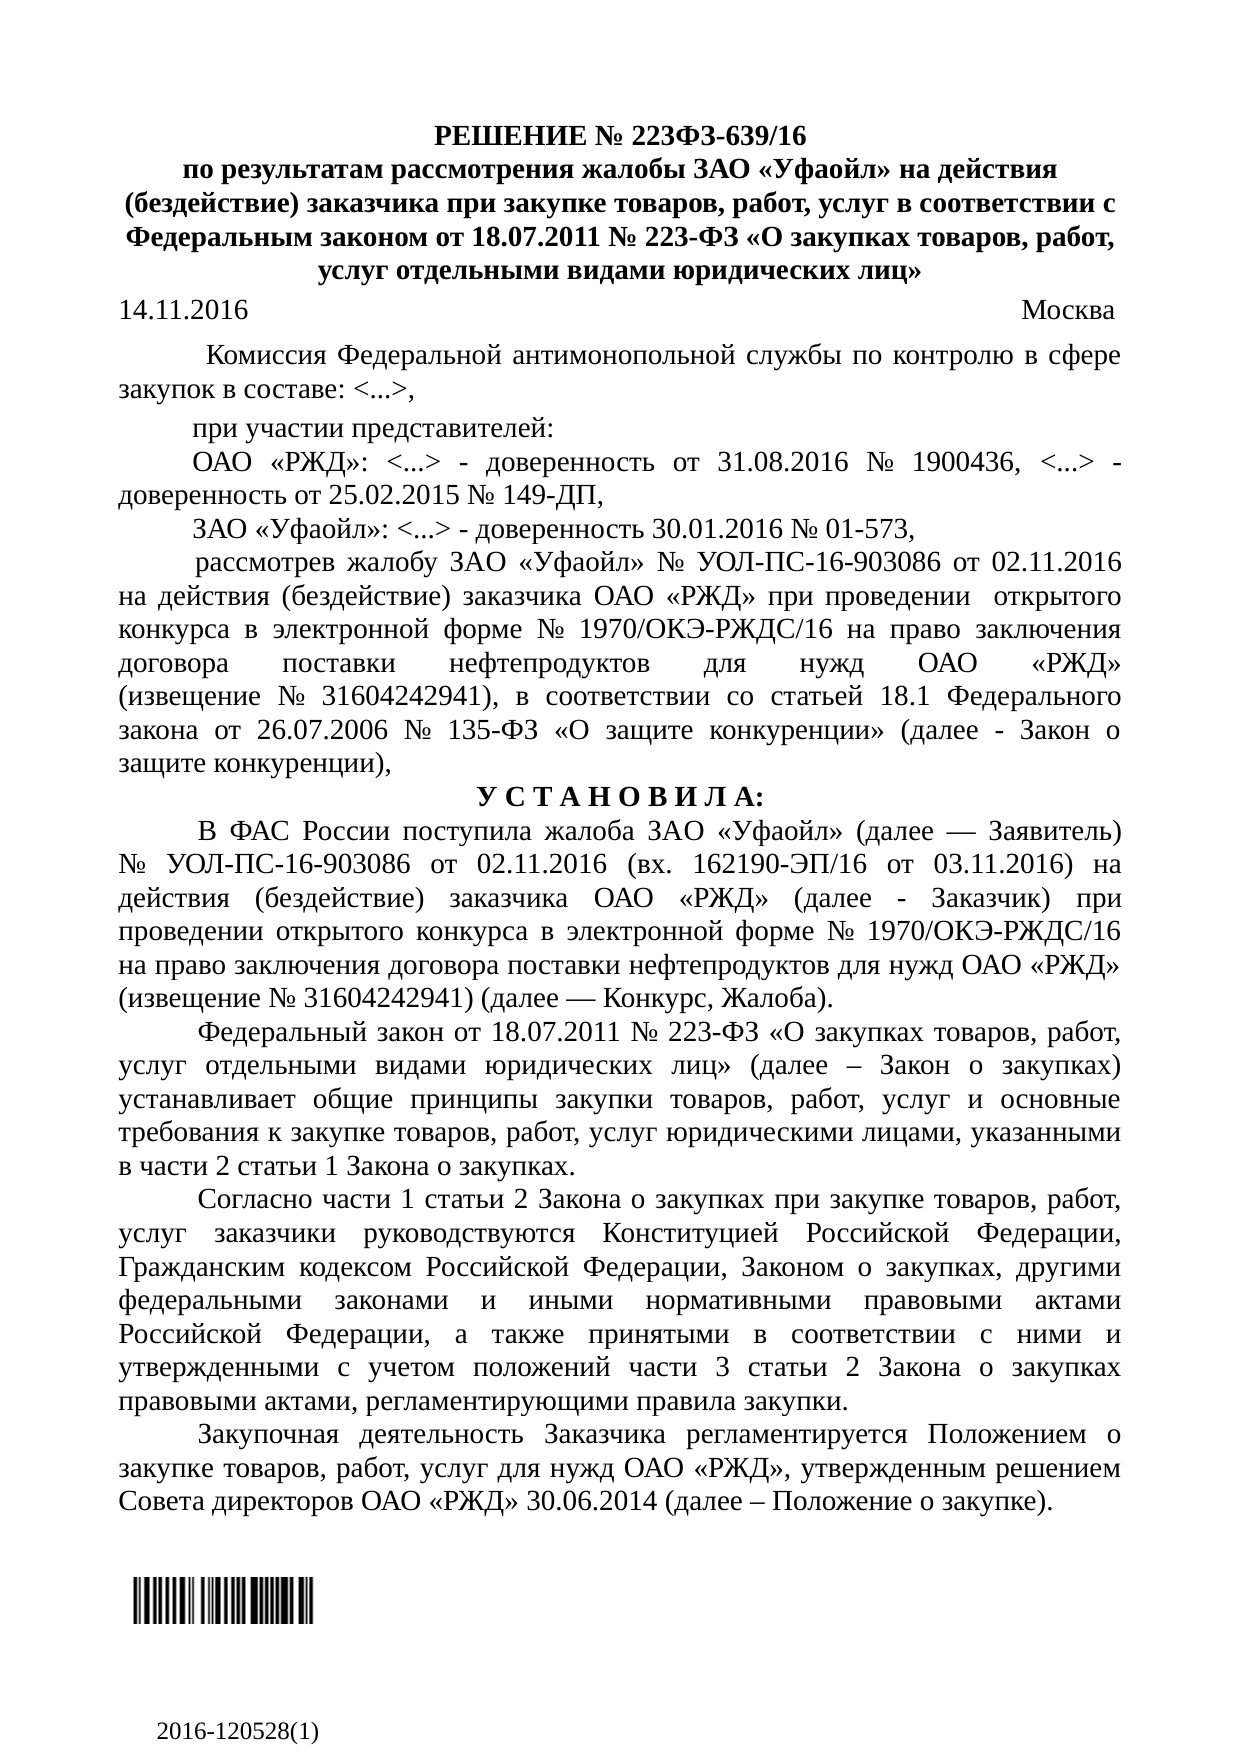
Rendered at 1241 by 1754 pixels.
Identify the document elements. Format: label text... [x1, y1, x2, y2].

text У С Т А Н О В И Л А: [118, 779, 1122, 813]
text по результатам рассмотрения жалобы ЗАО «Уфаойл» на действия (бездействие) заказчика при закупке товаров, работ, услуг в соответствии с Федеральным законом от 18.07.2011 № 223-ФЗ «О закупках товаров, работ, услуг отдельными видами юридических лиц» [118, 152, 1122, 286]
text Федеральный закон от 18.07.2011 № 223-ФЗ «О закупках товаров, работ, услуг отдельными видами юридических лиц» (далее – Закон о закупках) устанавливает общие принципы закупки товаров, работ, услуг и основные требования к закупке товаров, работ, услуг юридическими лицами, указанными в части 2 статьи 1 Закона о закупках. [118, 1014, 1122, 1182]
text В ФАС России поступила жалоба ЗАО «Уфаойл» (далее — Заявитель) № УОЛ-ПС-16-903086 от 02.11.2016 (вх. 162190-ЭП/16 от 03.11.2016) на действия (бездействие) заказчика ОАО «РЖД» (далее - Заказчик) при проведении открытого конкурса в электронной форме № 1970/ОКЭ-РЖДС/16 на право заключения договора поставки нефтепродуктов для нужд ОАО «РЖД» (извещение № 31604242941) (далее — Конкурс, Жалоба). [118, 813, 1122, 1014]
text ОАО «РЖД»: <...> - доверенность от 31.08.2016 № 1900436, <...> - доверенность от 25.02.2015 № 149-ДП, [118, 444, 1122, 511]
text рассмотрев жалобу ЗАО «Уфаойл» № УОЛ-ПС-16-903086 от 02.11.2016 на действия (бездействие) заказчика ОАО «РЖД» при проведении открытого конкурса в электронной форме № 1970/ОКЭ-РЖДС/16 на право заключения договора поставки нефтепродуктов для нужд ОАО «РЖД» (извещение № 31604242941), в соответствии со статьей 18.1 Федерального закона от 26.07.2006 № 135-ФЗ «О защите конкуренции» (далее - Закон о защите конкуренции), [118, 544, 1122, 779]
text Комиссия Федеральной антимонопольной службы по контролю в сфере закупок в составе: <...>, [118, 337, 1122, 404]
text 14.11.2016 Москва [118, 292, 1122, 325]
text Закупочная деятельность Заказчика регламентируется Положением о закупке товаров, работ, услуг для нужд ОАО «РЖД», утвержденным решением Совета директоров ОАО «РЖД» 30.06.2014 (далее – Положение о закупке). [118, 1416, 1122, 1517]
picture [118, 1577, 331, 1624]
text РЕШЕНИЕ № 223ФЗ-639/16 [118, 118, 1122, 152]
text при участии представителей: [118, 410, 1122, 444]
text ЗАО «Уфаойл»: <...> - доверенность 30.01.2016 № 01-573, [118, 511, 1122, 544]
text Согласно части 1 статьи 2 Закона о закупках при закупке товаров, работ, услуг заказчики руководствуются Конституцией Российской Федерации, Гражданским кодексом Российской Федерации, Законом о закупках, другими федеральными законами и иными нормативными правовыми актами Российской Федерации, а также принятыми в соответствии с ними и утвержденными с учетом положений части 3 статьи 2 Закона о закупках правовыми актами, регламентирующими правила закупки. [118, 1182, 1122, 1416]
